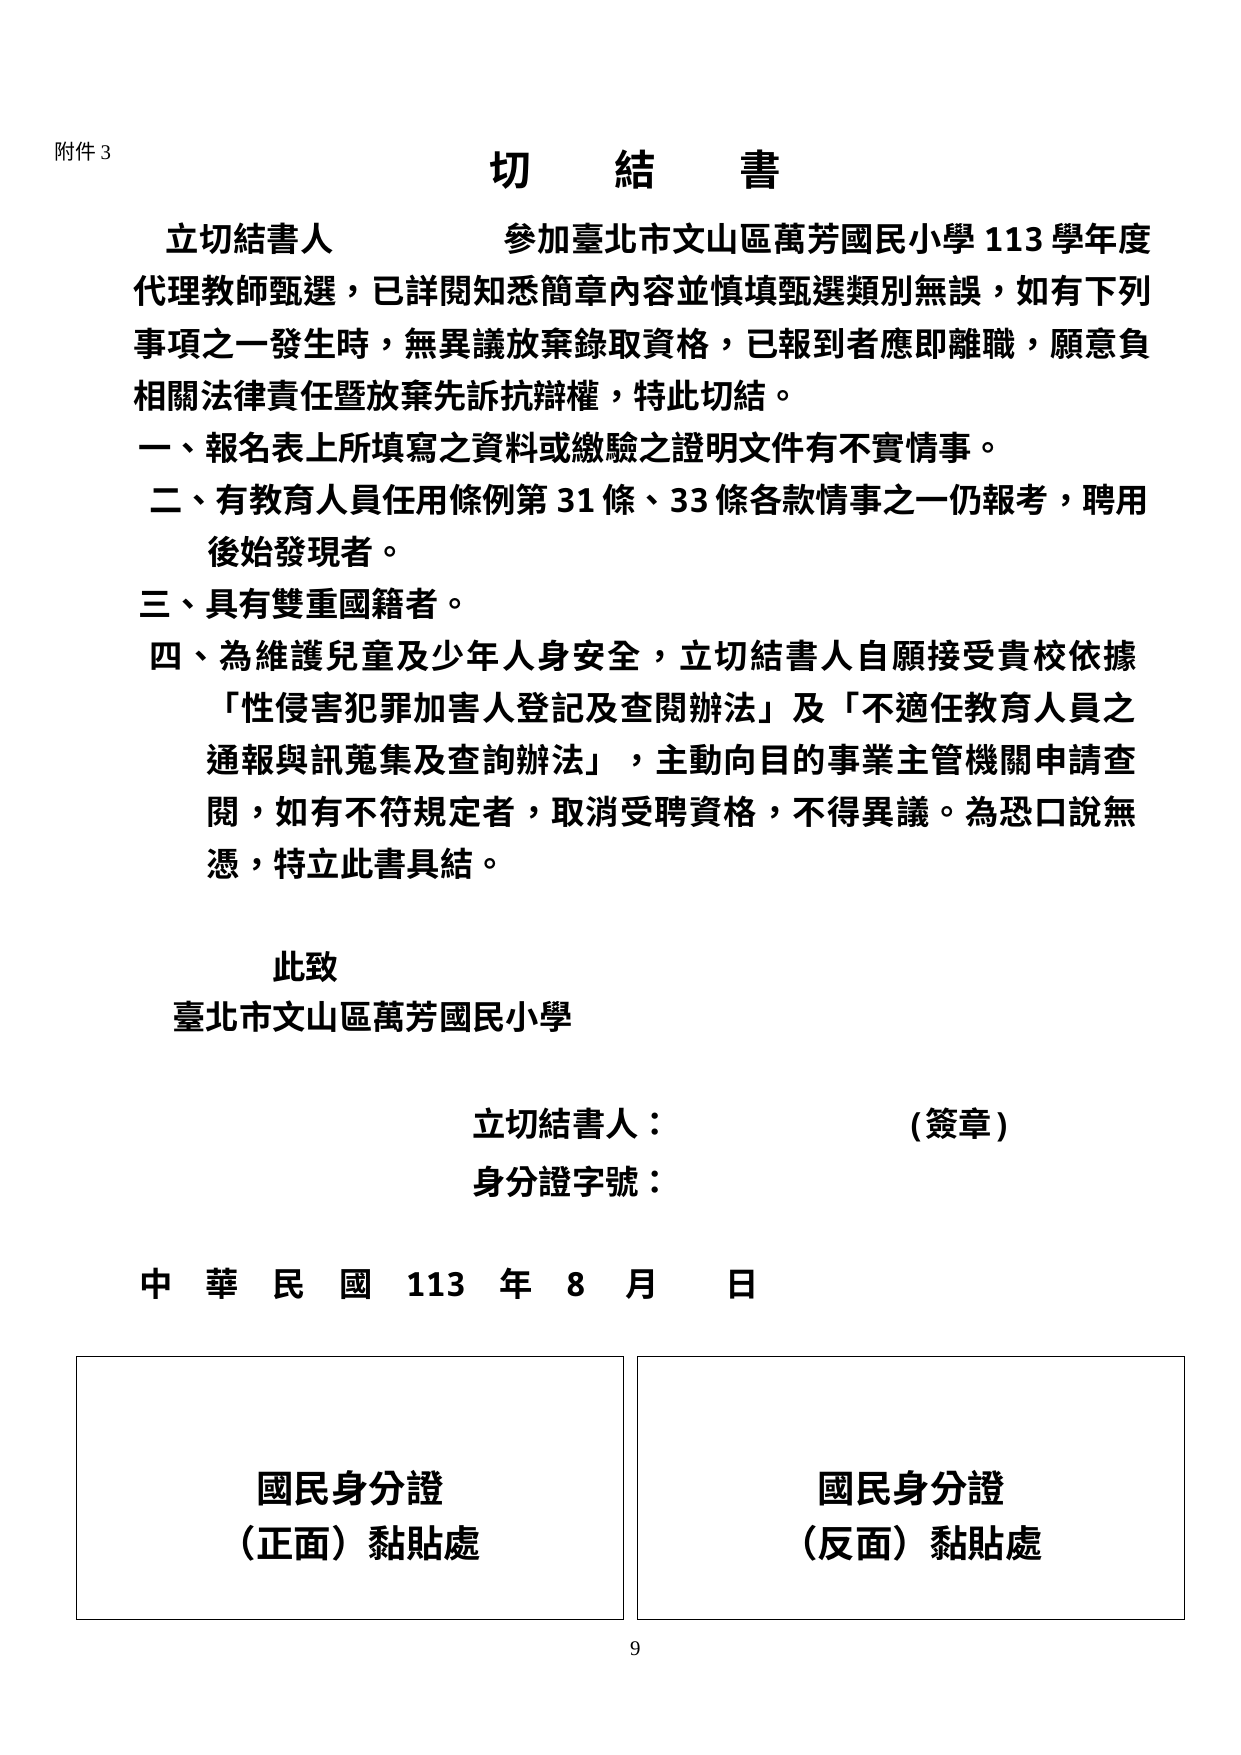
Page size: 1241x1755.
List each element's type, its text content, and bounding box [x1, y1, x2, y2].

text 附件3 [54, 136, 126, 160]
text 四、為維護兒童及少年人身安全，立切結書人自願接受貴校依據「性侵害犯罪加害人登記及查閱辦法」及「不適任教育人員之通報與訊蒐集及查詢辦法」，主動向目的事業主管機關申請查閱，如有不符規定者，取消受聘資格，不得異議。為恐口說無憑，特立此書具結。 [103, 627, 1137, 887]
table_header [624, 1356, 637, 1619]
text [40, 128, 141, 168]
text 一、報名表上所填寫之資料或繳驗之證明文件有不實情事。 [118, 418, 1152, 471]
text 三、具有雙重國籍者。 [118, 575, 1152, 627]
text 切 結 書 [118, 137, 1152, 198]
text 臺北市文山區萬芳國民小學 [139, 989, 1131, 1039]
text 二、有教育人員任用條例第31條、33條各款情事之一仍報考，聘用後始發現者。 [89, 471, 1152, 575]
text 立切結書人 參加臺北市文山區萬芳國民小學113學年度代理教師甄選，已詳閱知悉簡章內容並慎填甄選類別無誤，如有下列事項之一發生時，無異議放棄錄取資格，已報到者應即離職，願意負相關法律責任暨放棄先訴抗辯權，特此切結。 [98, 210, 1152, 418]
table_header 國民身分證 （反面）黏貼處 [638, 1357, 1184, 1619]
text 立切結書人： (簽章) [139, 1089, 1131, 1148]
text 中 華 民 國 113 年 8 月 日 [139, 1256, 1131, 1306]
text 身分證字號： [139, 1148, 1131, 1206]
text 此致 [139, 939, 1131, 989]
table_header 國民身分證 （正面）黏貼處 [77, 1357, 623, 1619]
